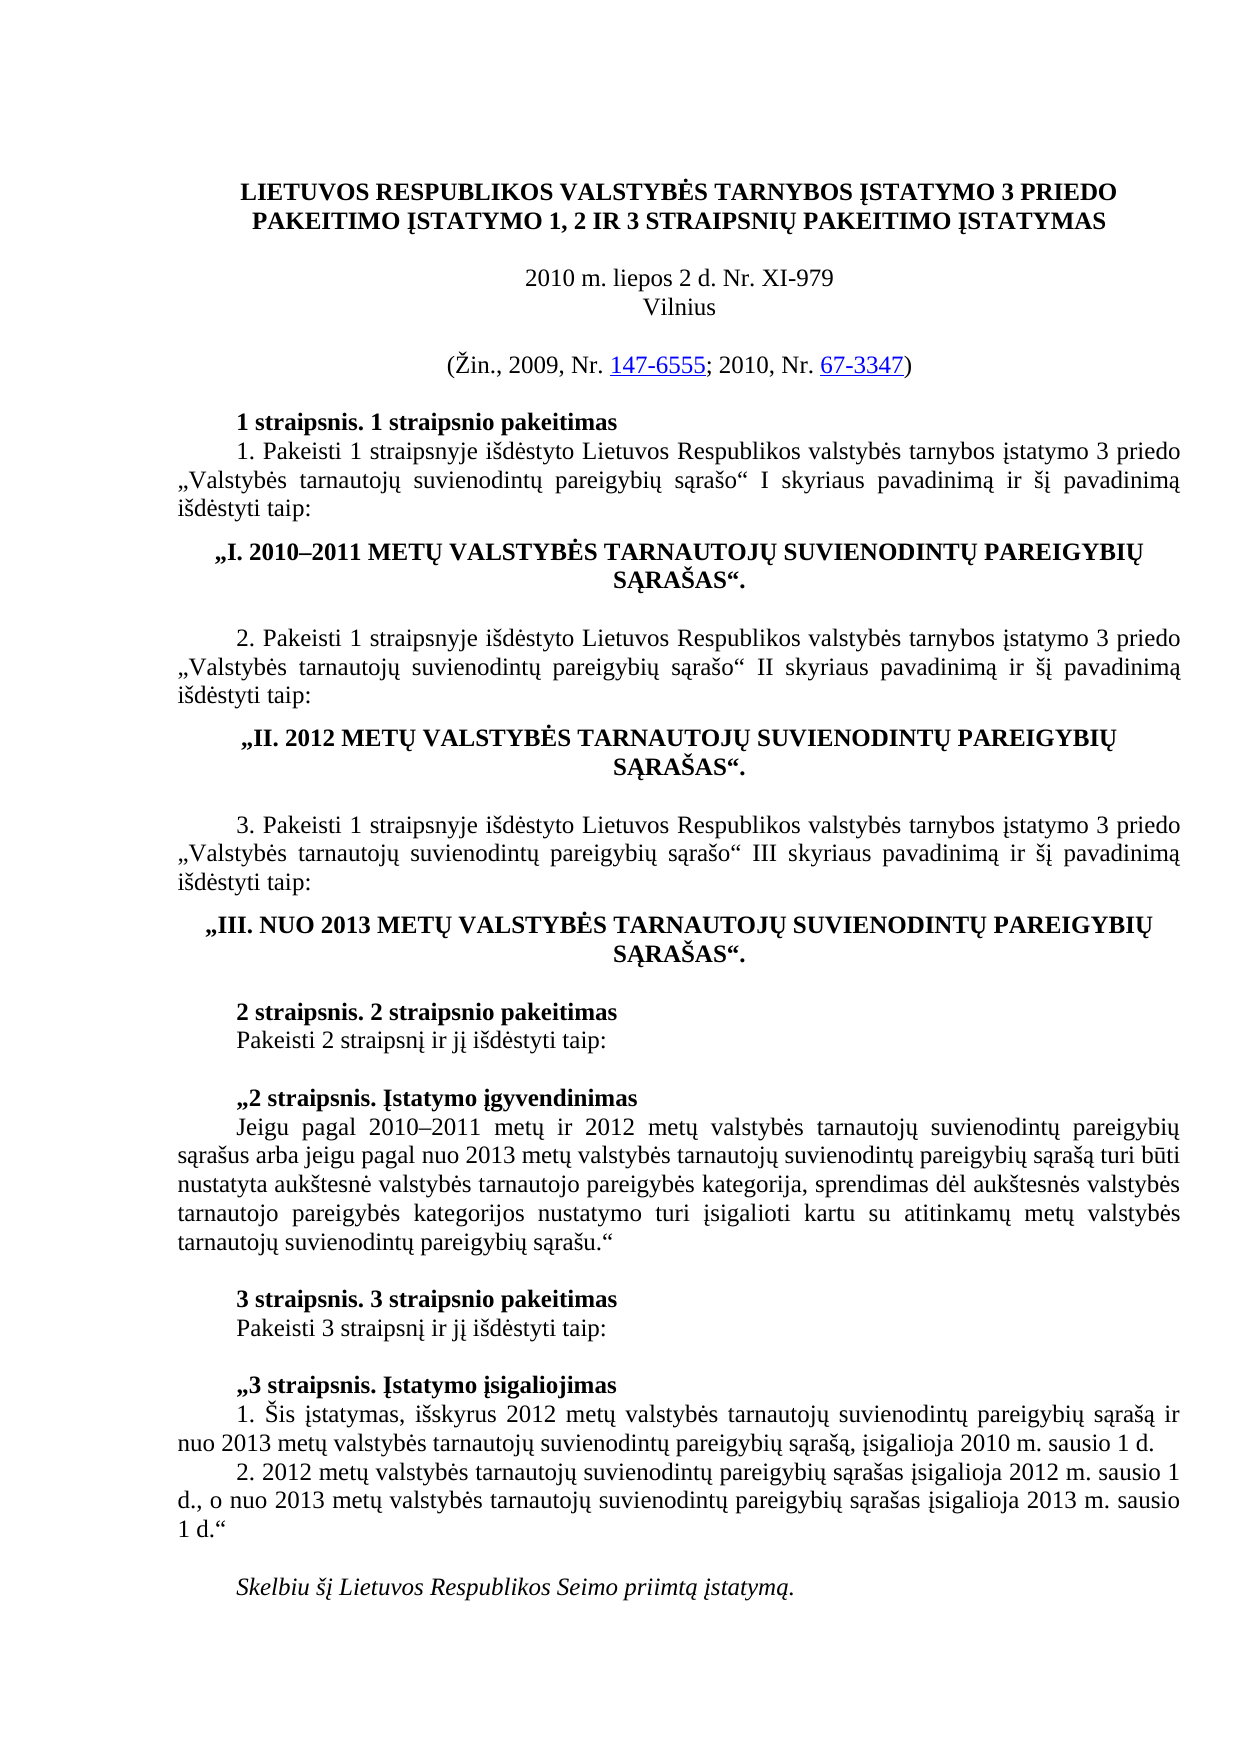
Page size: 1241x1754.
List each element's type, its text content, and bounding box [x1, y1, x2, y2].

text „2 straipsnis. Įstatymo įgyvendinimas [177, 1083, 1181, 1112]
text 2010 m. liepos 2 d. Nr. XI-979 [177, 263, 1181, 292]
text 1. Pakeisti 1 straipsnyje išdėstyto Lietuvos Respublikos valstybės tarnybos įstatymo 3 priedo „Valstybės tarnautojų suvienodintų pareigybių sąrašo“ I skyriaus pavadinimą ir šį pavadinimą išdėstyti taip: [177, 436, 1181, 522]
text (Žin., 2009, Nr. 147-6555; 2010, Nr. 67-3347) [177, 350, 1181, 378]
text „I. 2010–2011 METŲ VALSTYBĖS TARNAUTOJŲ SUVIENODINTŲ PAREIGYBIŲ SĄRAŠAS“. [177, 537, 1181, 594]
text „II. 2012 METŲ VALSTYBĖS TARNAUTOJŲ SUVIENODINTŲ PAREIGYBIŲ SĄRAŠAS“. [177, 723, 1181, 781]
text „3 straipsnis. Įstatymo įsigaliojimas [177, 1370, 1181, 1399]
text „III. NUO 2013 METŲ VALSTYBĖS TARNAUTOJŲ SUVIENODINTŲ PAREIGYBIŲ SĄRAŠAS“. [177, 910, 1181, 968]
text 2. 2012 metų valstybės tarnautojų suvienodintų pareigybių sąrašas įsigalioja 2012 m. sausio 1 d., o nuo 2013 metų valstybės tarnautojų suvienodintų pareigybių sąrašas įsigalioja 2013 m. sausio 1 d.“ [177, 1457, 1181, 1543]
text Skelbiu šį Lietuvos Respublikos Seimo priimtą įstatymą. [177, 1572, 1181, 1600]
text 3. Pakeisti 1 straipsnyje išdėstyto Lietuvos Respublikos valstybės tarnybos įstatymo 3 priedo „Valstybės tarnautojų suvienodintų pareigybių sąrašo“ III skyriaus pavadinimą ir šį pavadinimą išdėstyti taip: [177, 810, 1181, 896]
text Pakeisti 3 straipsnį ir jį išdėstyti taip: [177, 1313, 1181, 1342]
text 1. Šis įstatymas, išskyrus 2012 metų valstybės tarnautojų suvienodintų pareigybių sąrašą ir nuo 2013 metų valstybės tarnautojų suvienodintų pareigybių sąrašą, įsigalioja 2010 m. sausio 1 d. [177, 1399, 1181, 1457]
text Jeigu pagal 2010–2011 metų ir 2012 metų valstybės tarnautojų suvienodintų pareigybių sąrašus arba jeigu pagal nuo 2013 metų valstybės tarnautojų suvienodintų pareigybių sąrašą turi būti nustatyta aukštesnė valstybės tarnautojo pareigybės kategorija, sprendimas dėl aukštesnės valstybės tarnautojo pareigybės kategorijos nustatymo turi įsigalioti kartu su atitinkamų metų valstybės tarnautojų suvienodintų pareigybių sąrašu.“ [177, 1112, 1181, 1255]
text Vilnius [177, 292, 1181, 321]
text Pakeisti 2 straipsnį ir jį išdėstyti taip: [177, 1025, 1181, 1054]
text 2 straipsnis. 2 straipsnio pakeitimas [177, 997, 1181, 1025]
text LIETUVOS RESPUBLIKOS VALSTYBĖS TARNYBOS ĮSTATYMO 3 PRIEDO PAKEITIMO ĮSTATYMO 1, 2 IR 3 STRAIPSNIŲ PAKEITIMO ĮSTATYMAS [177, 177, 1181, 235]
text 1 straipsnis. 1 straipsnio pakeitimas [177, 407, 1181, 436]
text 2. Pakeisti 1 straipsnyje išdėstyto Lietuvos Respublikos valstybės tarnybos įstatymo 3 priedo „Valstybės tarnautojų suvienodintų pareigybių sąrašo“ II skyriaus pavadinimą ir šį pavadinimą išdėstyti taip: [177, 623, 1181, 709]
text 3 straipsnis. 3 straipsnio pakeitimas [177, 1284, 1181, 1313]
